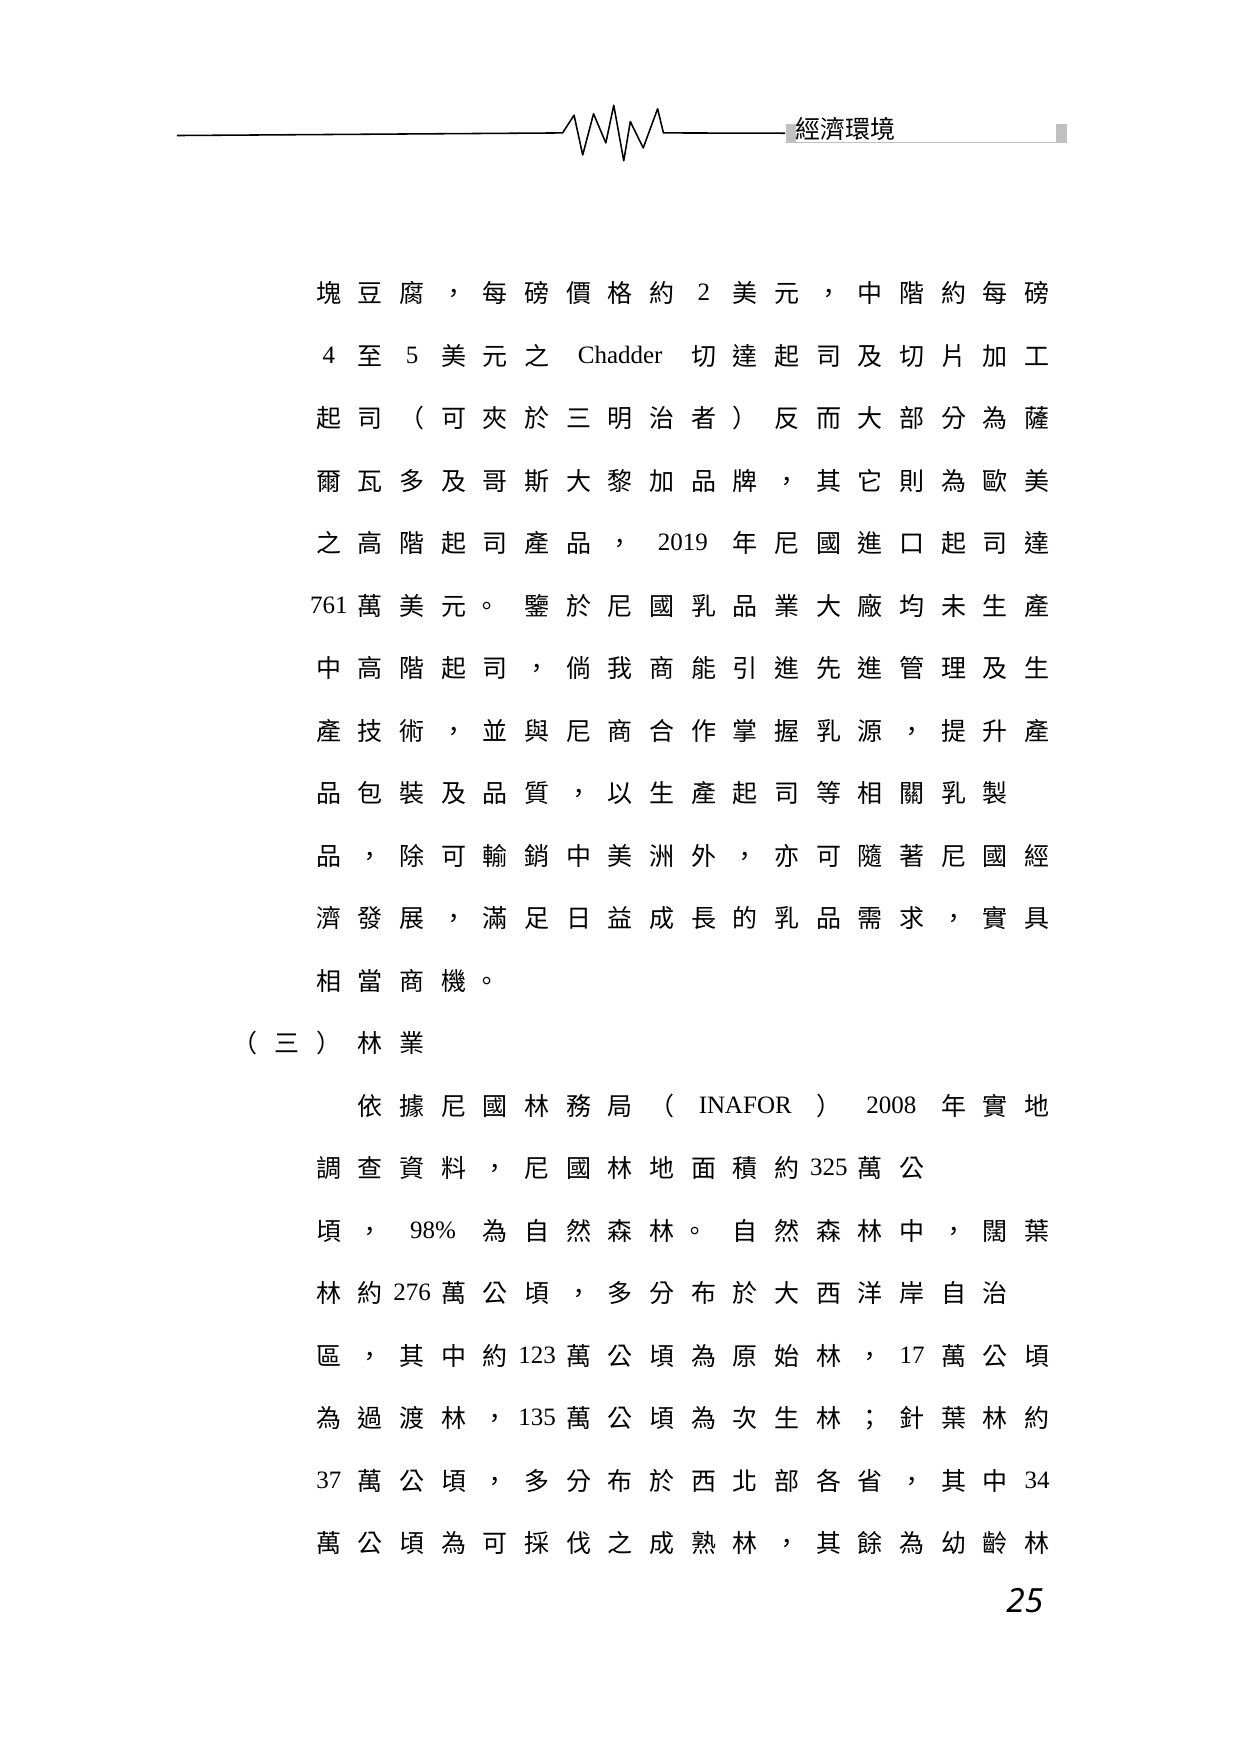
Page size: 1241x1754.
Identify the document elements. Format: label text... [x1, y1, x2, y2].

text 依據尼國林務局（INAFOR）2008年實地調查資料，尼國林地面積約325萬公頃，98%為自然森林。自然森林中，闊葉林約276萬公頃，多分布於大西洋岸自治區，其中約123萬公頃為原始林，17萬公頃為過渡林，135萬公頃為次生林；針葉林約37萬公頃，多分布於西北部各省，其中34萬公頃為可採伐之成熟林，其餘為幼齡林 [281, 1063, 1058, 1563]
text （三）林業 [207, 1000, 1058, 1063]
text 塊豆腐，每磅價格約2美元，中階約每磅4至5美元之Chadder切達起司及切片加工起司（可夾於三明治者）反而大部分為薩爾瓦多及哥斯大黎加品牌，其它則為歐美之高階起司產品，2019年尼國進口起司達761萬美元。鑒於尼國乳品業大廠均未生產中高階起司，倘我商能引進先進管理及生產技術，並與尼商合作掌握乳源，提升產品包裝及品質，以生產起司等相關乳製品，除可輸銷中美洲外，亦可隨著尼國經濟發展，滿足日益成長的乳品需求，實具相當商機。 [281, 250, 1058, 1000]
